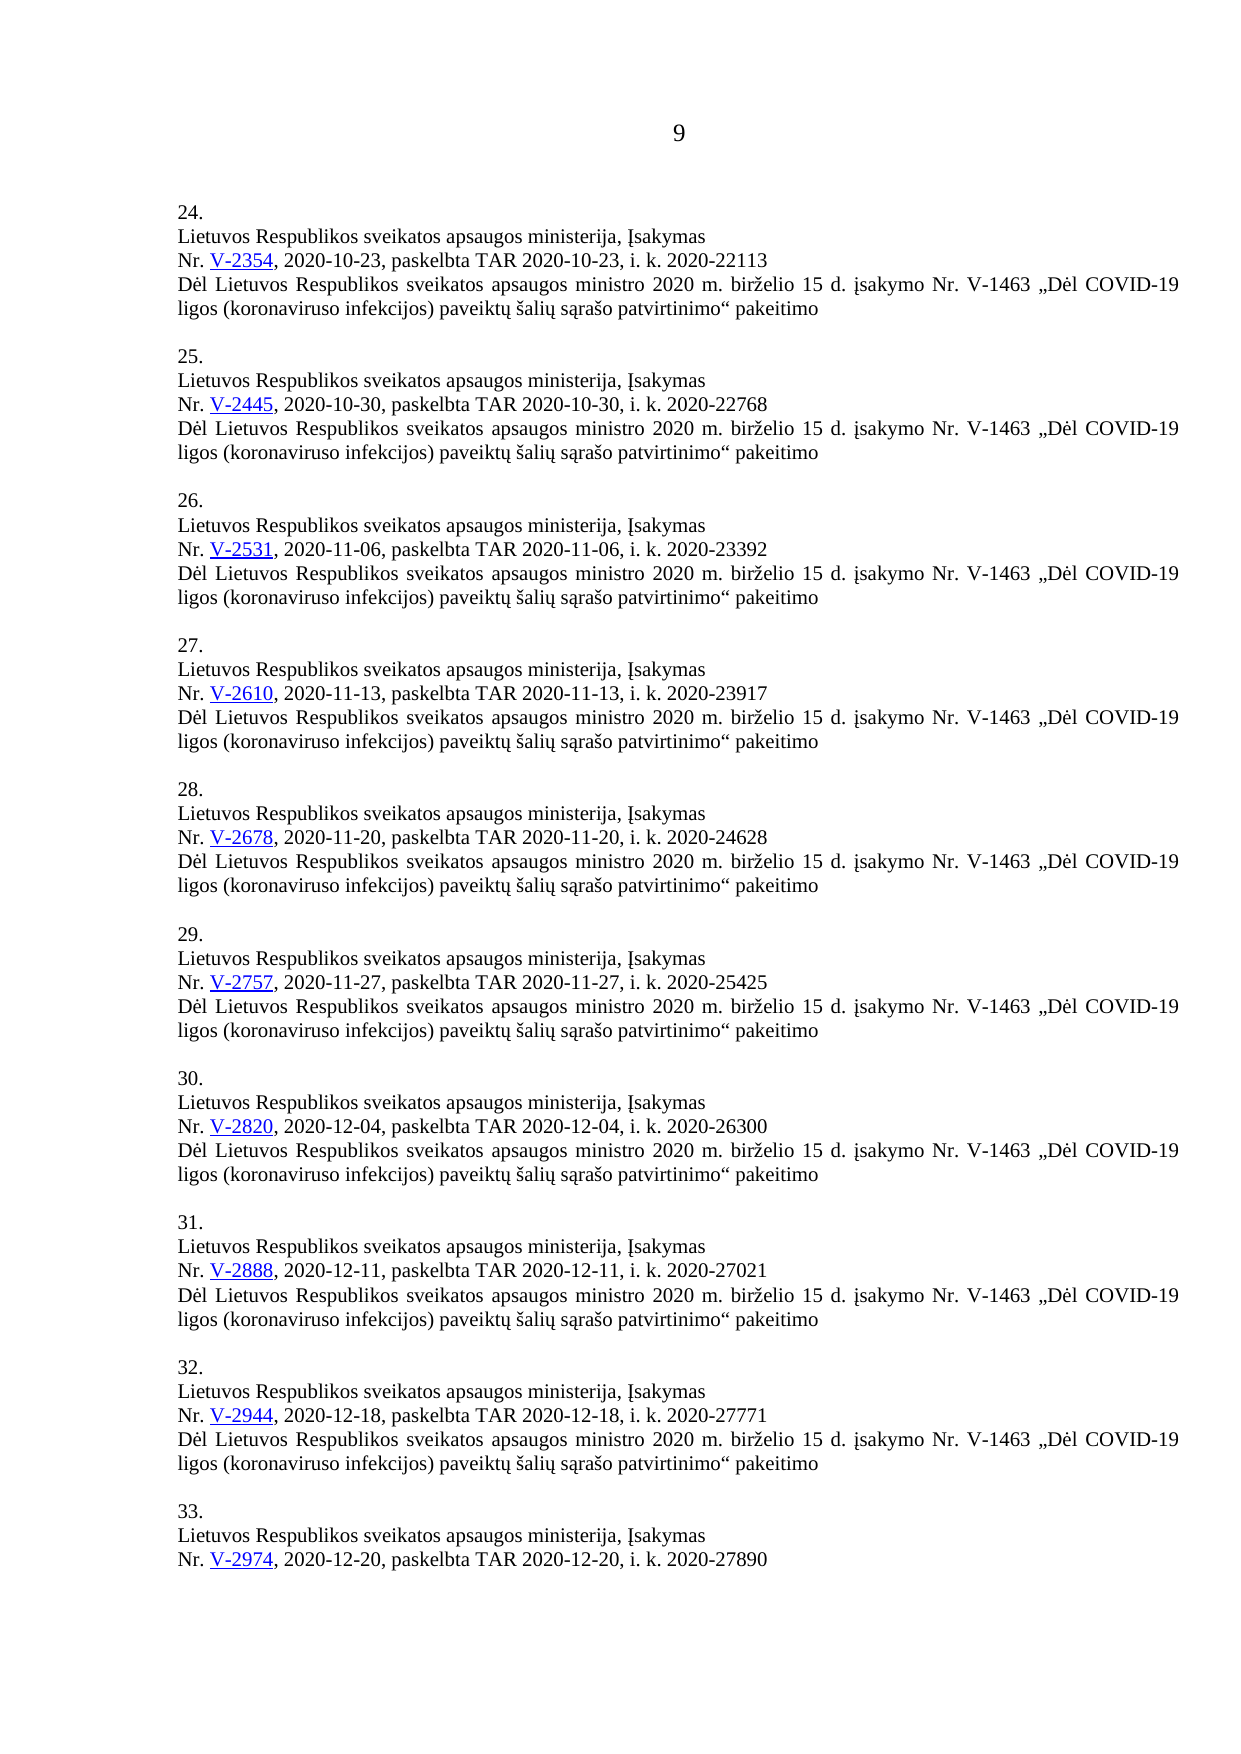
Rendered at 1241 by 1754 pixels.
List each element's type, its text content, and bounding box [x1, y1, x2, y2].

text Nr. V-2354, 2020-10-23, paskelbta TAR 2020-10-23, i. k. 2020-22113 [177, 248, 1181, 272]
text Lietuvos Respublikos sveikatos apsaugos ministerija, Įsakymas [177, 512, 1181, 537]
text Nr. V-2820, 2020-12-04, paskelbta TAR 2020-12-04, i. k. 2020-26300 [177, 1114, 1181, 1138]
text 31. [177, 1210, 1181, 1234]
text Nr. V-2678, 2020-11-20, paskelbta TAR 2020-11-20, i. k. 2020-24628 [177, 825, 1181, 849]
text 32. [177, 1355, 1181, 1379]
text Dėl Lietuvos Respublikos sveikatos apsaugos ministro 2020 m. birželio 15 d. įsakymo Nr. V-1463 „Dėl COVID-19 ligos (koronaviruso infekcijos) paveiktų šalių sąrašo patvirtinimo“ pakeitimo [177, 272, 1181, 320]
text Lietuvos Respublikos sveikatos apsaugos ministerija, Įsakymas [177, 657, 1181, 681]
text Nr. V-2944, 2020-12-18, paskelbta TAR 2020-12-18, i. k. 2020-27771 [177, 1403, 1181, 1427]
text Lietuvos Respublikos sveikatos apsaugos ministerija, Įsakymas [177, 1234, 1181, 1258]
text Nr. V-2610, 2020-11-13, paskelbta TAR 2020-11-13, i. k. 2020-23917 [177, 681, 1181, 705]
text Dėl Lietuvos Respublikos sveikatos apsaugos ministro 2020 m. birželio 15 d. įsakymo Nr. V-1463 „Dėl COVID-19 ligos (koronaviruso infekcijos) paveiktų šalių sąrašo patvirtinimo“ pakeitimo [177, 1427, 1181, 1475]
text 25. [177, 344, 1181, 368]
text 27. [177, 633, 1181, 657]
text Nr. V-2888, 2020-12-11, paskelbta TAR 2020-12-11, i. k. 2020-27021 [177, 1258, 1181, 1282]
text Lietuvos Respublikos sveikatos apsaugos ministerija, Įsakymas [177, 1090, 1181, 1114]
text Nr. V-2974, 2020-12-20, paskelbta TAR 2020-12-20, i. k. 2020-27890 [177, 1547, 1181, 1571]
text Nr. V-2445, 2020-10-30, paskelbta TAR 2020-10-30, i. k. 2020-22768 [177, 392, 1181, 416]
text 33. [177, 1499, 1181, 1523]
text Lietuvos Respublikos sveikatos apsaugos ministerija, Įsakymas [177, 368, 1181, 392]
text Dėl Lietuvos Respublikos sveikatos apsaugos ministro 2020 m. birželio 15 d. įsakymo Nr. V-1463 „Dėl COVID-19 ligos (koronaviruso infekcijos) paveiktų šalių sąrašo patvirtinimo“ pakeitimo [177, 705, 1181, 753]
text Lietuvos Respublikos sveikatos apsaugos ministerija, Įsakymas [177, 1379, 1181, 1403]
text Dėl Lietuvos Respublikos sveikatos apsaugos ministro 2020 m. birželio 15 d. įsakymo Nr. V-1463 „Dėl COVID-19 ligos (koronaviruso infekcijos) paveiktų šalių sąrašo patvirtinimo“ pakeitimo [177, 1282, 1181, 1331]
text Dėl Lietuvos Respublikos sveikatos apsaugos ministro 2020 m. birželio 15 d. įsakymo Nr. V-1463 „Dėl COVID-19 ligos (koronaviruso infekcijos) paveiktų šalių sąrašo patvirtinimo“ pakeitimo [177, 1138, 1181, 1186]
text 26. [177, 488, 1181, 512]
text Dėl Lietuvos Respublikos sveikatos apsaugos ministro 2020 m. birželio 15 d. įsakymo Nr. V-1463 „Dėl COVID-19 ligos (koronaviruso infekcijos) paveiktų šalių sąrašo patvirtinimo“ pakeitimo [177, 994, 1181, 1042]
text Lietuvos Respublikos sveikatos apsaugos ministerija, Įsakymas [177, 224, 1181, 248]
text 24. [177, 200, 1181, 224]
text Dėl Lietuvos Respublikos sveikatos apsaugos ministro 2020 m. birželio 15 d. įsakymo Nr. V-1463 „Dėl COVID-19 ligos (koronaviruso infekcijos) paveiktų šalių sąrašo patvirtinimo“ pakeitimo [177, 849, 1181, 897]
text Lietuvos Respublikos sveikatos apsaugos ministerija, Įsakymas [177, 1523, 1181, 1547]
text Nr. V-2531, 2020-11-06, paskelbta TAR 2020-11-06, i. k. 2020-23392 [177, 537, 1181, 561]
text 29. [177, 922, 1181, 946]
text Lietuvos Respublikos sveikatos apsaugos ministerija, Įsakymas [177, 801, 1181, 825]
text Dėl Lietuvos Respublikos sveikatos apsaugos ministro 2020 m. birželio 15 d. įsakymo Nr. V-1463 „Dėl COVID-19 ligos (koronaviruso infekcijos) paveiktų šalių sąrašo patvirtinimo“ pakeitimo [177, 416, 1181, 464]
text Dėl Lietuvos Respublikos sveikatos apsaugos ministro 2020 m. birželio 15 d. įsakymo Nr. V-1463 „Dėl COVID-19 ligos (koronaviruso infekcijos) paveiktų šalių sąrašo patvirtinimo“ pakeitimo [177, 561, 1181, 609]
text 28. [177, 777, 1181, 801]
text 30. [177, 1066, 1181, 1090]
text Lietuvos Respublikos sveikatos apsaugos ministerija, Įsakymas [177, 946, 1181, 970]
text Nr. V-2757, 2020-11-27, paskelbta TAR 2020-11-27, i. k. 2020-25425 [177, 970, 1181, 994]
